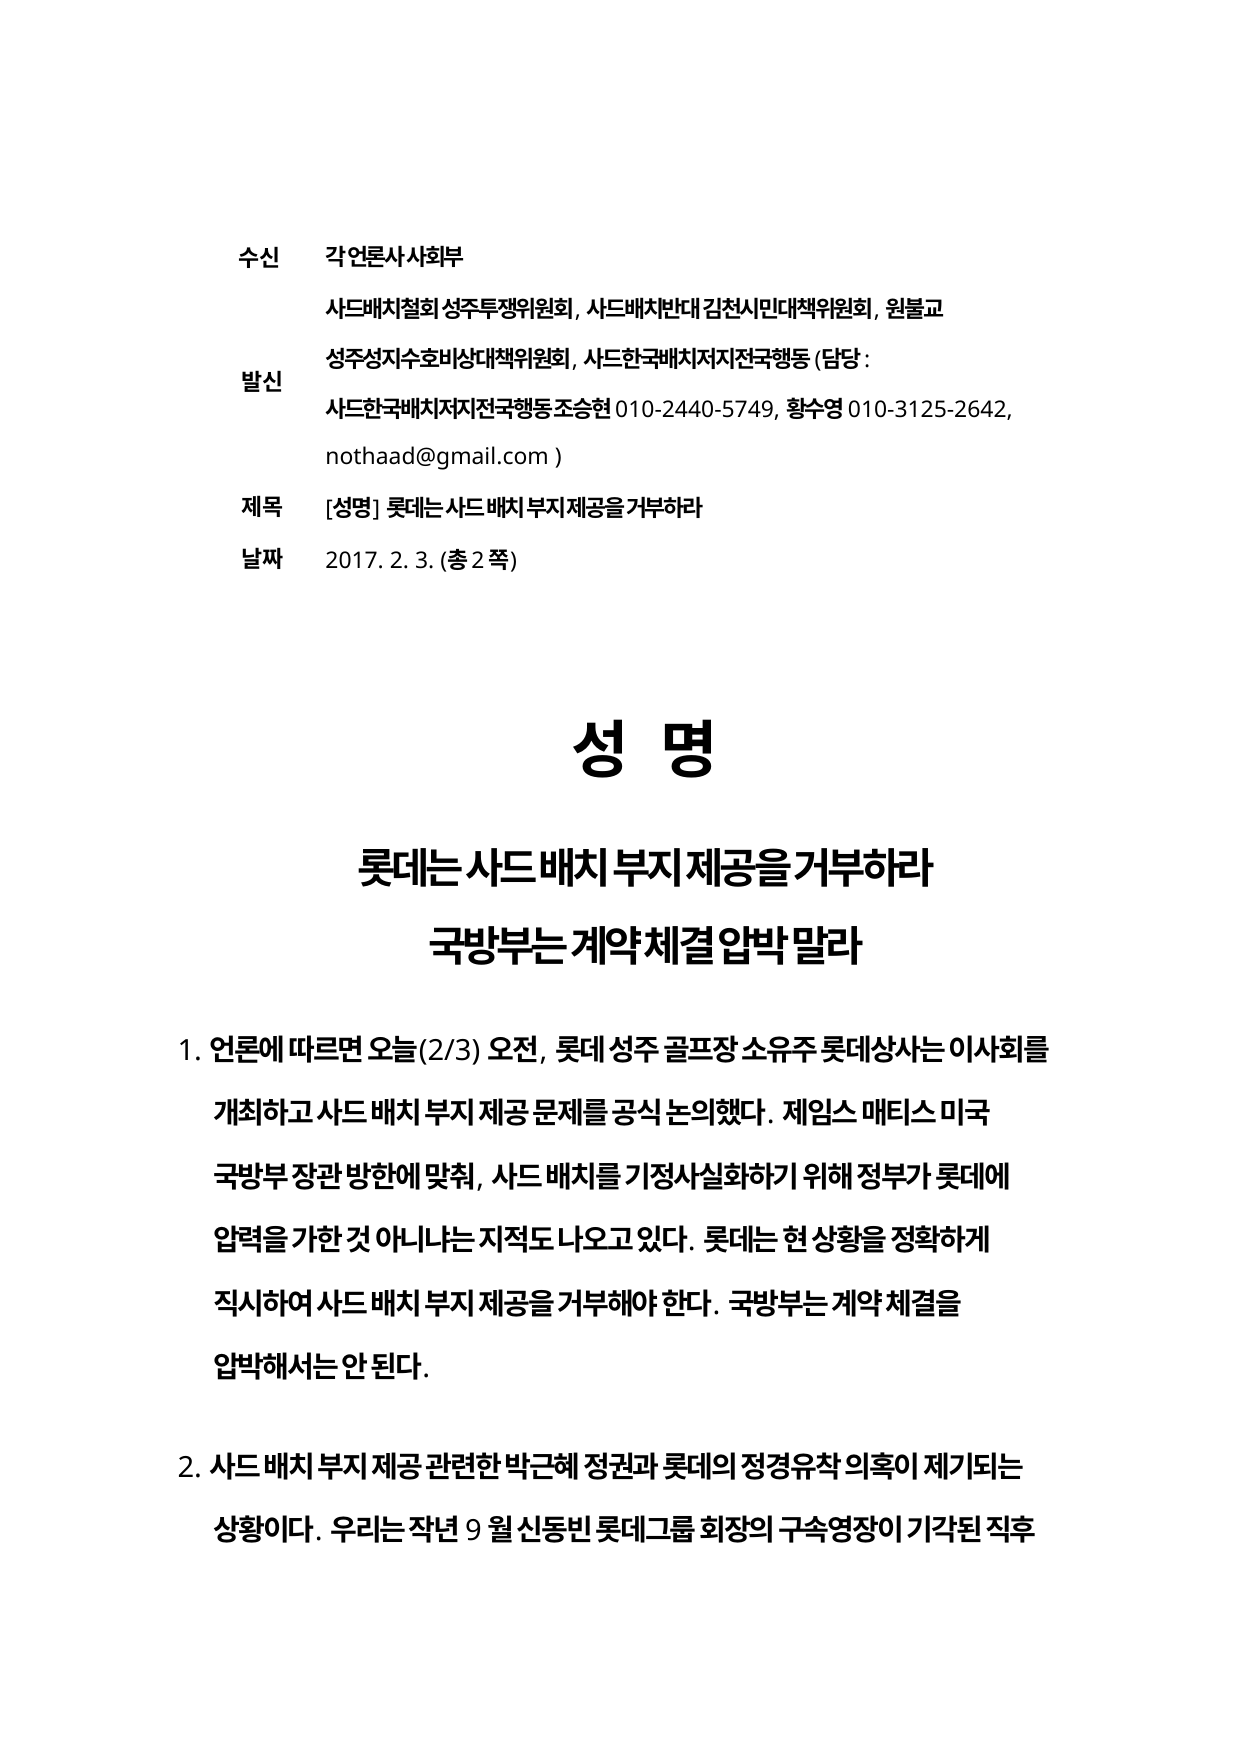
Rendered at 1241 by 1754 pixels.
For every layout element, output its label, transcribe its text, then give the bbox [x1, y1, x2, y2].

table_header 롯데는 사드 배치 부지 제공을 거부하라 국방부는 계약 체결 압박 말라 [207, 832, 1088, 991]
table_cell 성명 [204, 697, 1085, 829]
table_cell 사드배치철회 성주투쟁위원회, 사드배치반대 김천시민대책위원회, 원불교 성주성지수호비상대책위원회, 사드한국배치저지전국행동 (담당 : 사드한국배치저지전국행동 조승현 010-2440-5749, 황수영 010-3125-2642, nothaad@gmail.com ) [322, 289, 1085, 486]
table_cell [204, 591, 1085, 697]
table_cell 2017. 2. 3. (총 2쪽) [322, 539, 1085, 591]
table_header 각 언론사 사회부 [322, 236, 1085, 288]
table_cell 발 신 [204, 289, 322, 486]
table_cell [성명] 롯데는 사드 배치 부지 제공을 거부하라 [322, 486, 1085, 538]
table_header 수 신 [204, 236, 322, 288]
table_cell 날 짜 [204, 539, 322, 591]
table_cell 제 목 [204, 486, 322, 538]
text 1. 언론에 따르면 오늘(2/3) 오전, 롯데 성주 골프장 소유주 롯데상사는 이사회를 개최하고 사드 배치 부지 제공 문제를 공식 논의했다. 제임스 매티스 미국 국방부 장관 방한에 맞춰, 사드 배치를 기정사실화하기 위해 정부가 롯데에 압력을 가한 것 아니냐는 지적도 나오고 있다. 롯데는 현 상황을 정확하게 직시하여 사드 배치 부지 제공을 거부해야 한다. 국방부는 계약 체결을 압박해서는 안 된다. [177, 1026, 1063, 1386]
text 2. 사드 배치 부지 제공 관련한 박근혜 정권과 롯데의 정경유착 의혹이 제기되는 상황이다. 우리는 작년 9월 신동빈 롯데그룹 회장의 구속영장이 기각된 직후 [177, 1443, 1063, 1549]
